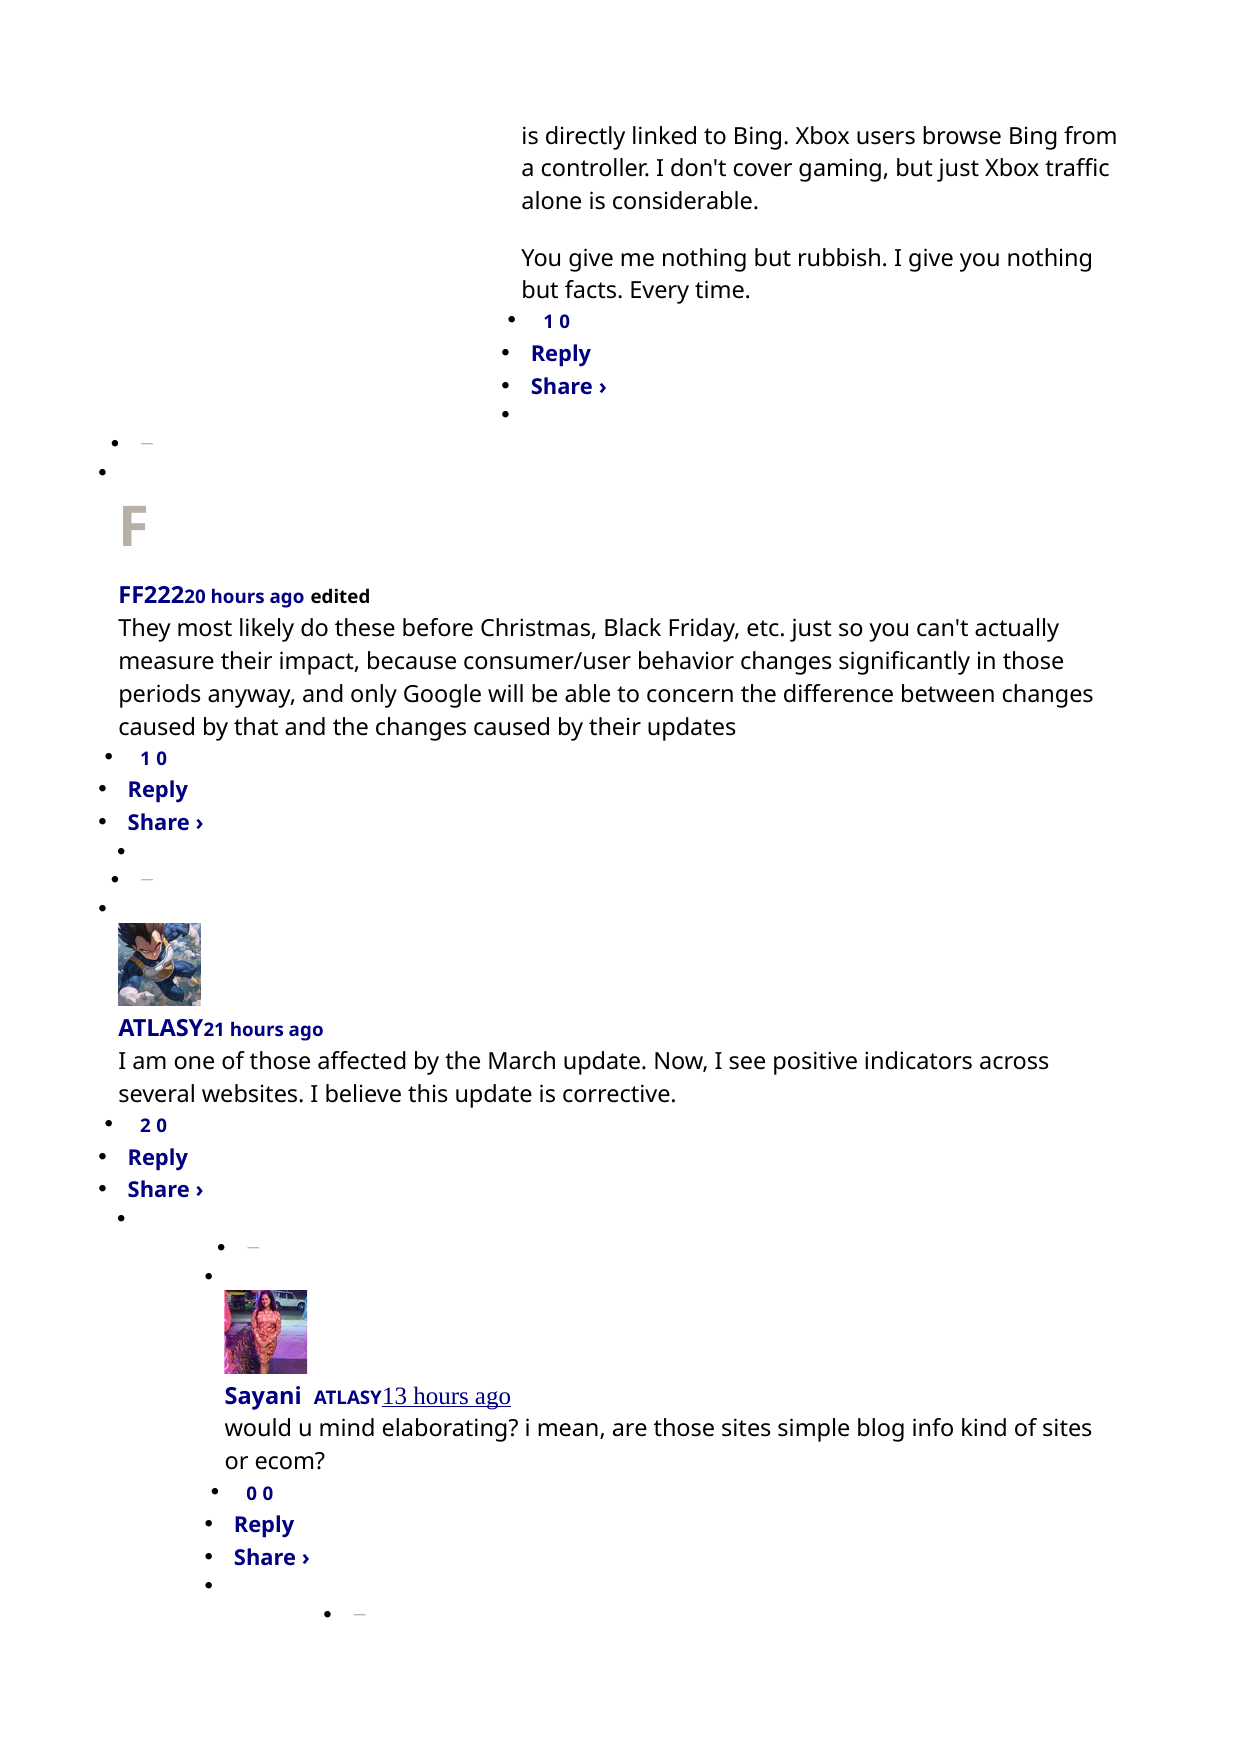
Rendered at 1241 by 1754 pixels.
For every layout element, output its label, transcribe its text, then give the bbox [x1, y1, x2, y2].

picture [224, 1290, 308, 1374]
list You give me nothing but rubbish. I give you nothing but facts. Every time. [492, 240, 1122, 306]
list − [131, 429, 1116, 458]
list − [227, 1233, 1116, 1262]
list ATLASY21 hours ago [118, 1012, 1103, 1044]
list 1 0 [507, 306, 1097, 335]
list Share › [118, 1171, 1103, 1204]
list 2 0 [124, 1109, 1097, 1138]
list Reply [118, 771, 1103, 804]
list − [324, 1600, 1116, 1629]
list is directly linked to Bing. Xbox users browse Bing from a controller. I don't cover gaming, but just Xbox traffic alone is considerable. [492, 118, 1122, 217]
list F [118, 487, 1106, 563]
list Share › [501, 368, 1103, 401]
list Reply [215, 1506, 1103, 1539]
list Reply [501, 335, 1103, 368]
list Sayani ATLASY13 hours ago [215, 1379, 1103, 1411]
list 1 0 [124, 742, 1097, 771]
list 0 0 [221, 1477, 1097, 1506]
list I am one of those affected by the March update. Now, I see positive indicators across several websites. I believe this update is corrective. [118, 1044, 1122, 1109]
list FF22220 hours ago edited [118, 579, 1103, 611]
picture [118, 923, 201, 1006]
list Reply [118, 1138, 1103, 1171]
list Share › [118, 804, 1103, 837]
list They most likely do these before Christmas, Black Friday, etc. just so you can't actually measure their impact, because consumer/user behavior changes significantly in those periods anyway, and only Google will be able to concern the difference between changes caused by that and the changes caused by their updates [118, 611, 1122, 742]
list would u mind elaborating? i mean, are those sites simple blog info kind of sites or ecom? [215, 1411, 1122, 1477]
list Share › [215, 1539, 1103, 1571]
list − [131, 866, 1116, 894]
